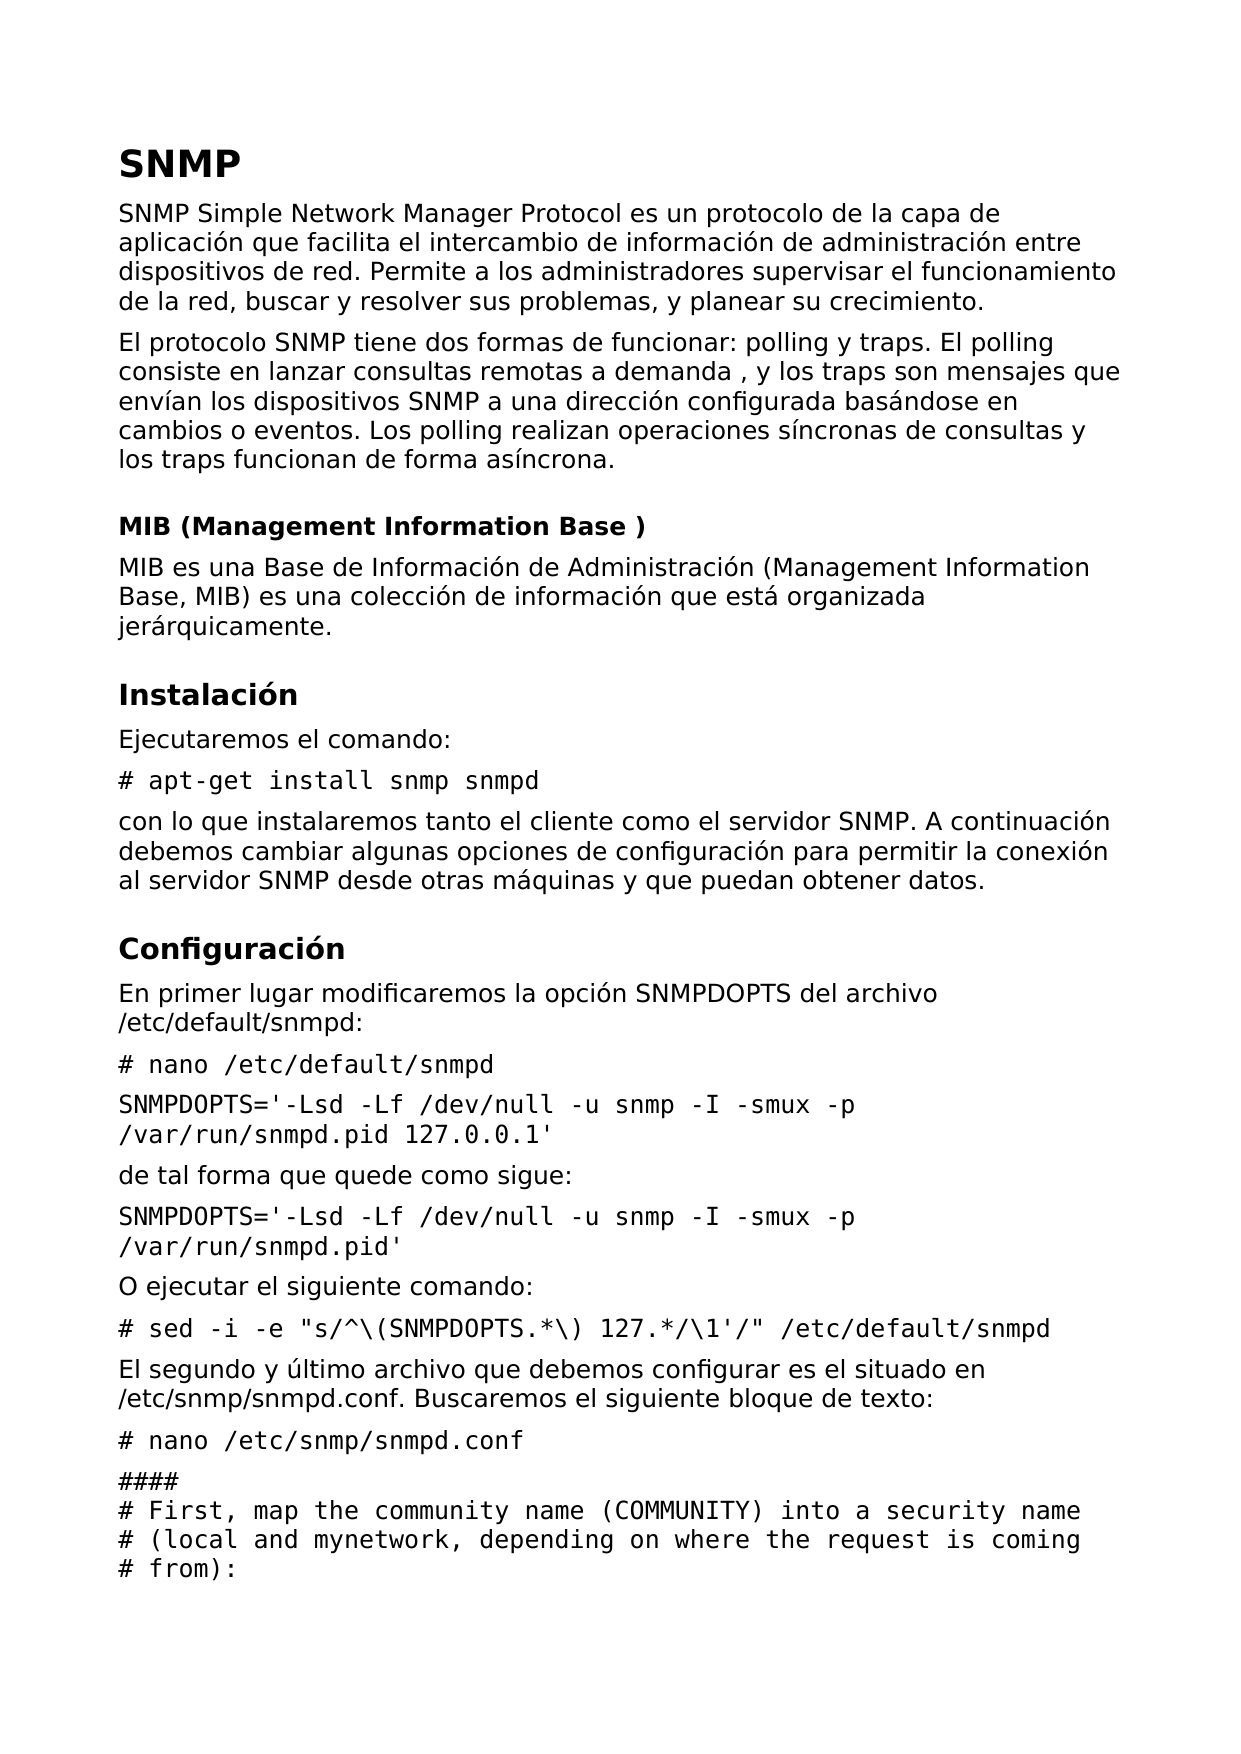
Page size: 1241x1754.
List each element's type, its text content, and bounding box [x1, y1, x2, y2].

text # nano /etc/default/snmpd [118, 1050, 1122, 1079]
text Ejecutaremos el comando: [118, 725, 1122, 754]
text # apt-get install snmp snmpd [118, 767, 1122, 796]
text SNMP Simple Network Manager Protocol es un protocolo de la capa de aplicación que facilita el intercambio de información de administración entre dispositivos de red. Permite a los administradores supervisar el funcionamiento de la red, buscar y resolver sus problemas, y planear su crecimiento. [118, 199, 1122, 316]
text con lo que instalaremos tanto el cliente como el servidor SNMP. A continuación debemos cambiar algunas opciones de configuración para permitir la conexión al servidor SNMP desde otras máquinas y que puedan obtener datos. [118, 807, 1122, 895]
text SNMPDOPTS='-Lsd -Lf /dev/null -u snmp -I -smux -p /var/run/snmpd.pid 127.0.0.1' [118, 1091, 1122, 1149]
subtitle Configuración [118, 932, 1122, 966]
subtitle MIB (Management Information Base ) [118, 512, 1122, 541]
text El protocolo SNMP tiene dos formas de funcionar: polling y traps. El polling consiste en lanzar consultas remotas a demanda , y los traps son mensajes que envían los dispositivos SNMP a una dirección configurada basándose en cambios o eventos. Los polling realizan operaciones síncronas de consultas y los traps funcionan de forma asíncrona. [118, 328, 1122, 474]
text MIB es una Base de Información de Administración (Management Information Base, MIB) es una colección de información que está organizada jerárquicamente. [118, 553, 1122, 641]
text SNMPDOPTS='-Lsd -Lf /dev/null -u snmp -I -smux -p /var/run/snmpd.pid' [118, 1202, 1122, 1261]
text # nano /etc/snmp/snmpd.conf [118, 1426, 1122, 1455]
text El segundo y último archivo que debemos configurar es el situado en /etc/snmp/snmpd.conf. Buscaremos el siguiente bloque de texto: [118, 1355, 1122, 1413]
text #### # First, map the community name (COMMUNITY) into a security name # (local and mynetwork, depending on where the request is coming # from): [118, 1467, 1122, 1613]
subtitle Instalación [118, 678, 1122, 712]
text # sed -i -e "s/^\(SNMPDOPTS.*\) 127.*/\1'/" /etc/default/snmpd [118, 1314, 1122, 1343]
text En primer lugar modificaremos la opción SNMPDOPTS del archivo /etc/default/snmpd: [118, 979, 1122, 1037]
subtitle SNMP [118, 143, 1122, 187]
text O ejecutar el siguiente comando: [118, 1273, 1122, 1302]
text de tal forma que quede como sigue: [118, 1161, 1122, 1190]
